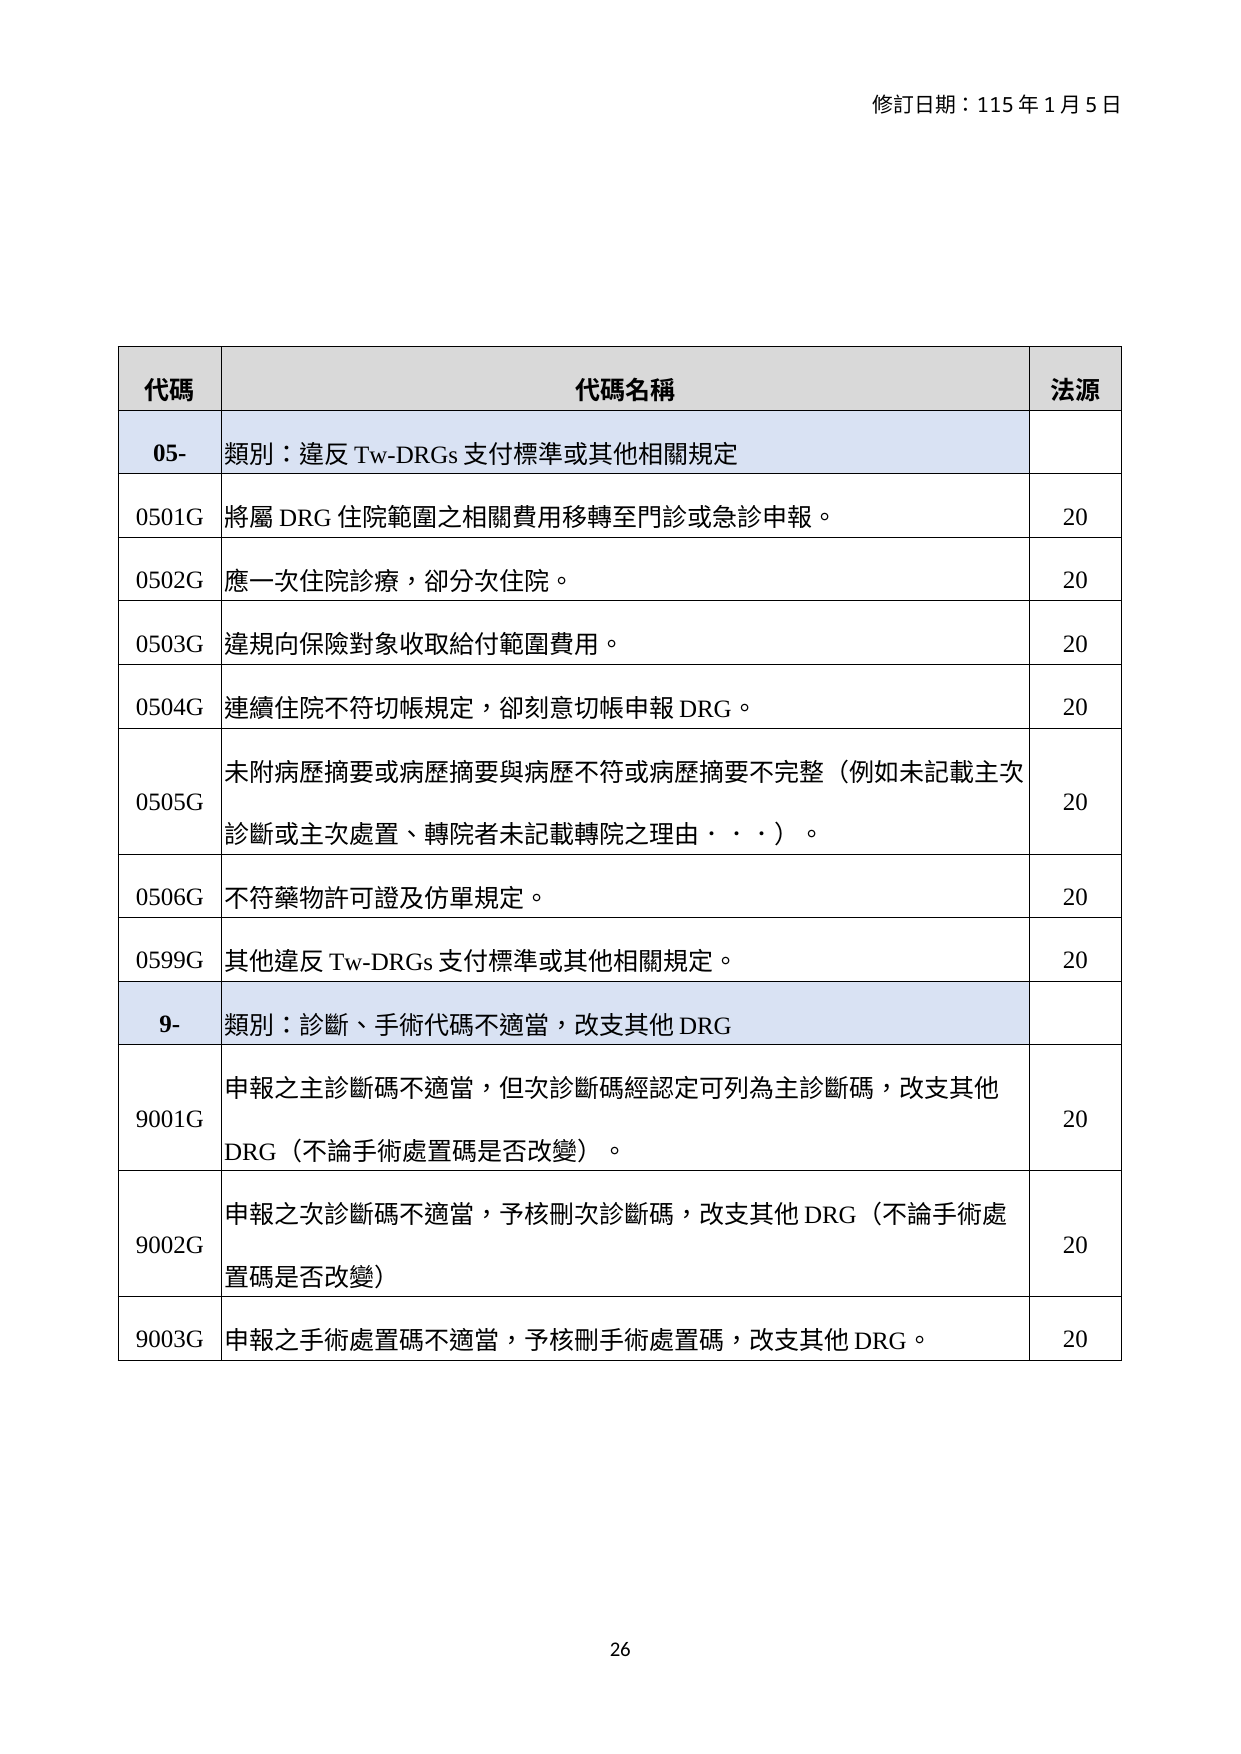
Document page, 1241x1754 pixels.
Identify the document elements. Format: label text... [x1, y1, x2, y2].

table_cell 0599G [119, 918, 221, 981]
table_cell [1030, 982, 1121, 1044]
table_cell 9001G [119, 1045, 221, 1170]
table_cell 0503G [119, 601, 221, 664]
table_header 代碼 [119, 347, 221, 410]
table_cell 其他違反Tw-DRGs支付標準或其他相關規定。 [222, 918, 1029, 981]
table_cell 未附病歷摘要或病歷摘要與病歷不符或病歷摘要不完整（例如未記載主次診斷或主次處置、轉院者未記載轉院之理由．．．）。 [222, 729, 1029, 853]
table_cell 連續住院不符切帳規定，卻刻意切帳申報DRG。 [222, 665, 1029, 727]
table_header 代碼名稱 [222, 347, 1029, 410]
table_cell 05- [119, 411, 221, 473]
table_cell 20 [1030, 729, 1121, 853]
table_cell 20 [1030, 918, 1121, 981]
table_cell 0504G [119, 665, 221, 727]
table_cell 不符藥物許可證及仿單規定。 [222, 855, 1029, 917]
table_cell 0505G [119, 729, 221, 853]
table_cell 9003G [119, 1297, 221, 1360]
table_cell 違規向保險對象收取給付範圍費用。 [222, 601, 1029, 664]
table_cell 9- [119, 982, 221, 1044]
table_cell 9002G [119, 1171, 221, 1296]
table_cell 0501G [119, 474, 221, 537]
table_cell 20 [1030, 601, 1121, 664]
table_cell 類別：診斷、手術代碼不適當，改支其他DRG [222, 982, 1029, 1044]
table_cell 類別：違反Tw-DRGs支付標準或其他相關規定 [222, 411, 1029, 473]
table_cell 20 [1030, 1297, 1121, 1360]
table_cell 將屬DRG住院範圍之相關費用移轉至門診或急診申報。 [222, 474, 1029, 537]
table_cell [1030, 411, 1121, 473]
table_cell 20 [1030, 855, 1121, 917]
table_cell 申報之次診斷碼不適當，予核刪次診斷碼，改支其他DRG（不論手術處置碼是否改變） [222, 1171, 1029, 1296]
table_header 法源 [1030, 347, 1121, 410]
table_cell 20 [1030, 1171, 1121, 1296]
table_cell 0502G [119, 538, 221, 600]
table_cell 申報之主診斷碼不適當，但次診斷碼經認定可列為主診斷碼，改支其他DRG（不論手術處置碼是否改變）。 [222, 1045, 1029, 1170]
table_cell 0506G [119, 855, 221, 917]
table_cell 20 [1030, 665, 1121, 727]
table_cell 20 [1030, 474, 1121, 537]
table_cell 20 [1030, 1045, 1121, 1170]
table_cell 20 [1030, 538, 1121, 600]
table_cell 申報之手術處置碼不適當，予核刪手術處置碼，改支其他DRG。 [222, 1297, 1029, 1360]
table_cell 應一次住院診療，卻分次住院。 [222, 538, 1029, 600]
